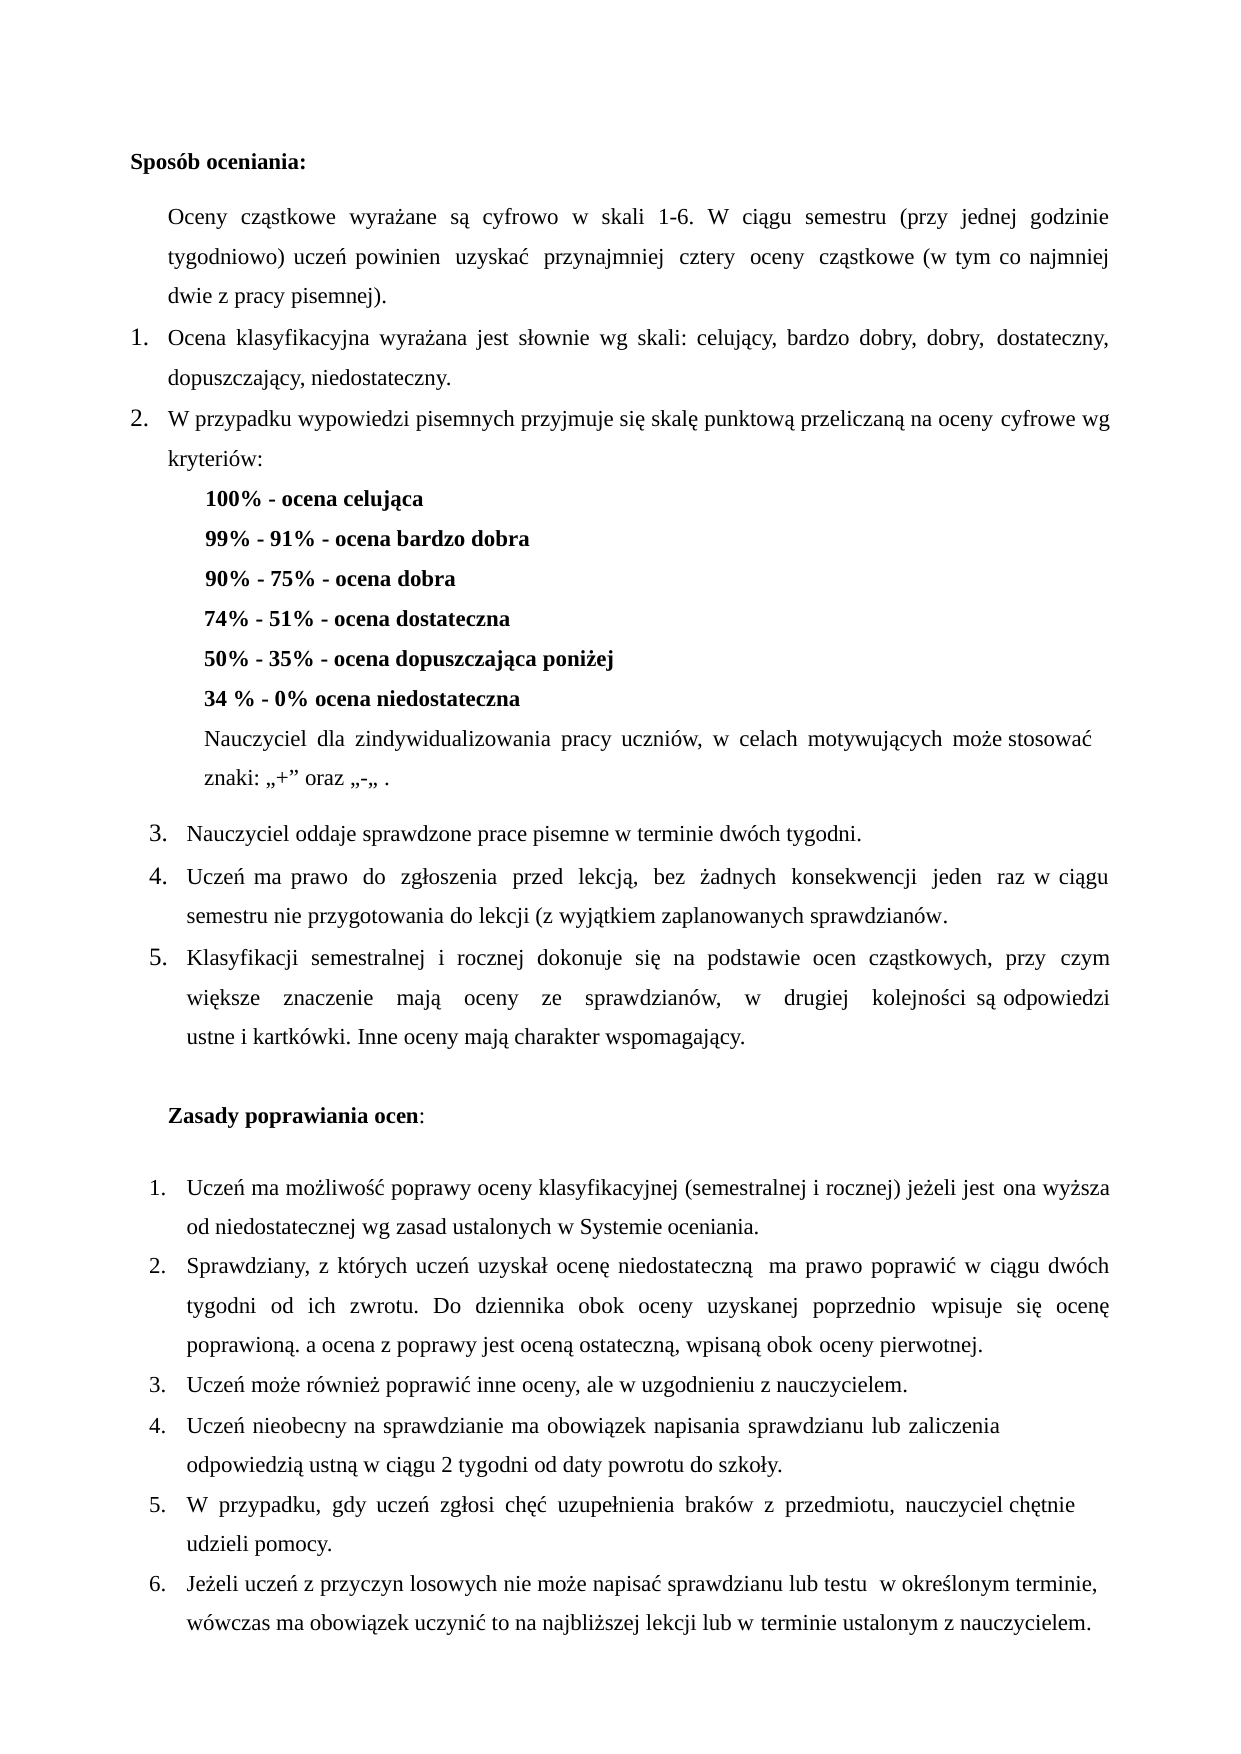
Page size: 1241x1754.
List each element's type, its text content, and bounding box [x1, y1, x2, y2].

list Uczeń ma możliwość poprawy oceny klasyfikacyjnej (semestralnej i rocznej) jeżeli jest ona wyższa od niedostatecznej wg zasad ustalonych w Systemie oceniania. [149, 1173, 1110, 1239]
list Sprawdziany, z których uczeń uzyskał ocenę niedostateczną ma prawo poprawić w ciągu dwóch tygodni od ich zwrotu. Do dziennika obok oceny uzyskanej poprzednio wpisuje się ocenę poprawioną. a ocena z poprawy jest oceną ostateczną, wpisaną obok oceny pierwotnej. [149, 1253, 1109, 1358]
list W przypadku wypowiedzi pisemnych przyjmuje się skalę punktową przeliczaną na oceny cyfrowe wg kryteriów: [130, 403, 1110, 471]
text 50% - 35% - ocena dopuszczająca poniżej 34 % - 0% ocena niedostateczna [204, 645, 625, 711]
list Ocena klasyfikacyjna wyrażana jest słownie wg skali: celujący, bardzo dobry, dobry, dostateczny, dopuszczający, niedostateczny. [130, 322, 1109, 390]
text 100% - ocena celująca [204, 485, 594, 511]
text 90% - 75% - ocena dobra [204, 565, 594, 591]
text 74% - 51% - ocena dostateczna [204, 605, 1122, 631]
list Oceny cząstkowe wyrażane są cyfrowo w skali 1-6. W ciągu semestru (przy jednej godzinie tygodniowo) uczeń powinien uzyskać przynajmniej cztery oceny cząstkowe (w tym co najmniej dwie z pracy pisemnej). [130, 203, 1110, 309]
list W przypadku, gdy uczeń zgłosi chęć uzupełnienia braków z przedmiotu, nauczyciel chętnie udzieli pomocy. [149, 1491, 1109, 1556]
list Nauczyciel oddaje sprawdzone prace pisemne w terminie dwóch tygodni. [149, 818, 1122, 847]
text Sposób oceniania: [130, 148, 1122, 175]
text Nauczyciel dla zindywidualizowania pracy uczniów, w celach motywujących może stosować znaki: „+” oraz „-„ . [204, 725, 1122, 791]
list Uczeń nieobecny na sprawdzianie ma obowiązek napisania sprawdzianu lub zaliczenia odpowiedzią ustną w ciągu 2 tygodni od daty powrotu do szkoły. [149, 1412, 1109, 1477]
text Zasady poprawiania ocen: [168, 1102, 1122, 1129]
list Jeżeli uczeń z przyczyn losowych nie może napisać sprawdzianu lub testu w określonym terminie, wówczas ma obowiązek uczynić to na najbliższej lekcji lub w terminie ustalonym z nauczycielem. [149, 1569, 1109, 1635]
list Klasyfikacji semestralnej i rocznej dokonuje się na podstawie ocen cząstkowych, przy czym większe znaczenie mają oceny ze sprawdzianów, w drugiej kolejności są odpowiedzi ustne i kartkówki. Inne oceny mają charakter wspomagający. [149, 942, 1110, 1050]
text 99% - 91% - ocena bardzo dobra [204, 525, 594, 551]
list Uczeń ma prawo do zgłoszenia przed lekcją, bez żadnych konsekwencji jeden raz w ciągu semestru nie przygotowania do lekcji (z wyjątkiem zaplanowanych sprawdzianów. [149, 861, 1109, 929]
list Uczeń może również poprawić inne oceny, ale w uzgodnieniu z nauczycielem. [149, 1371, 1122, 1397]
